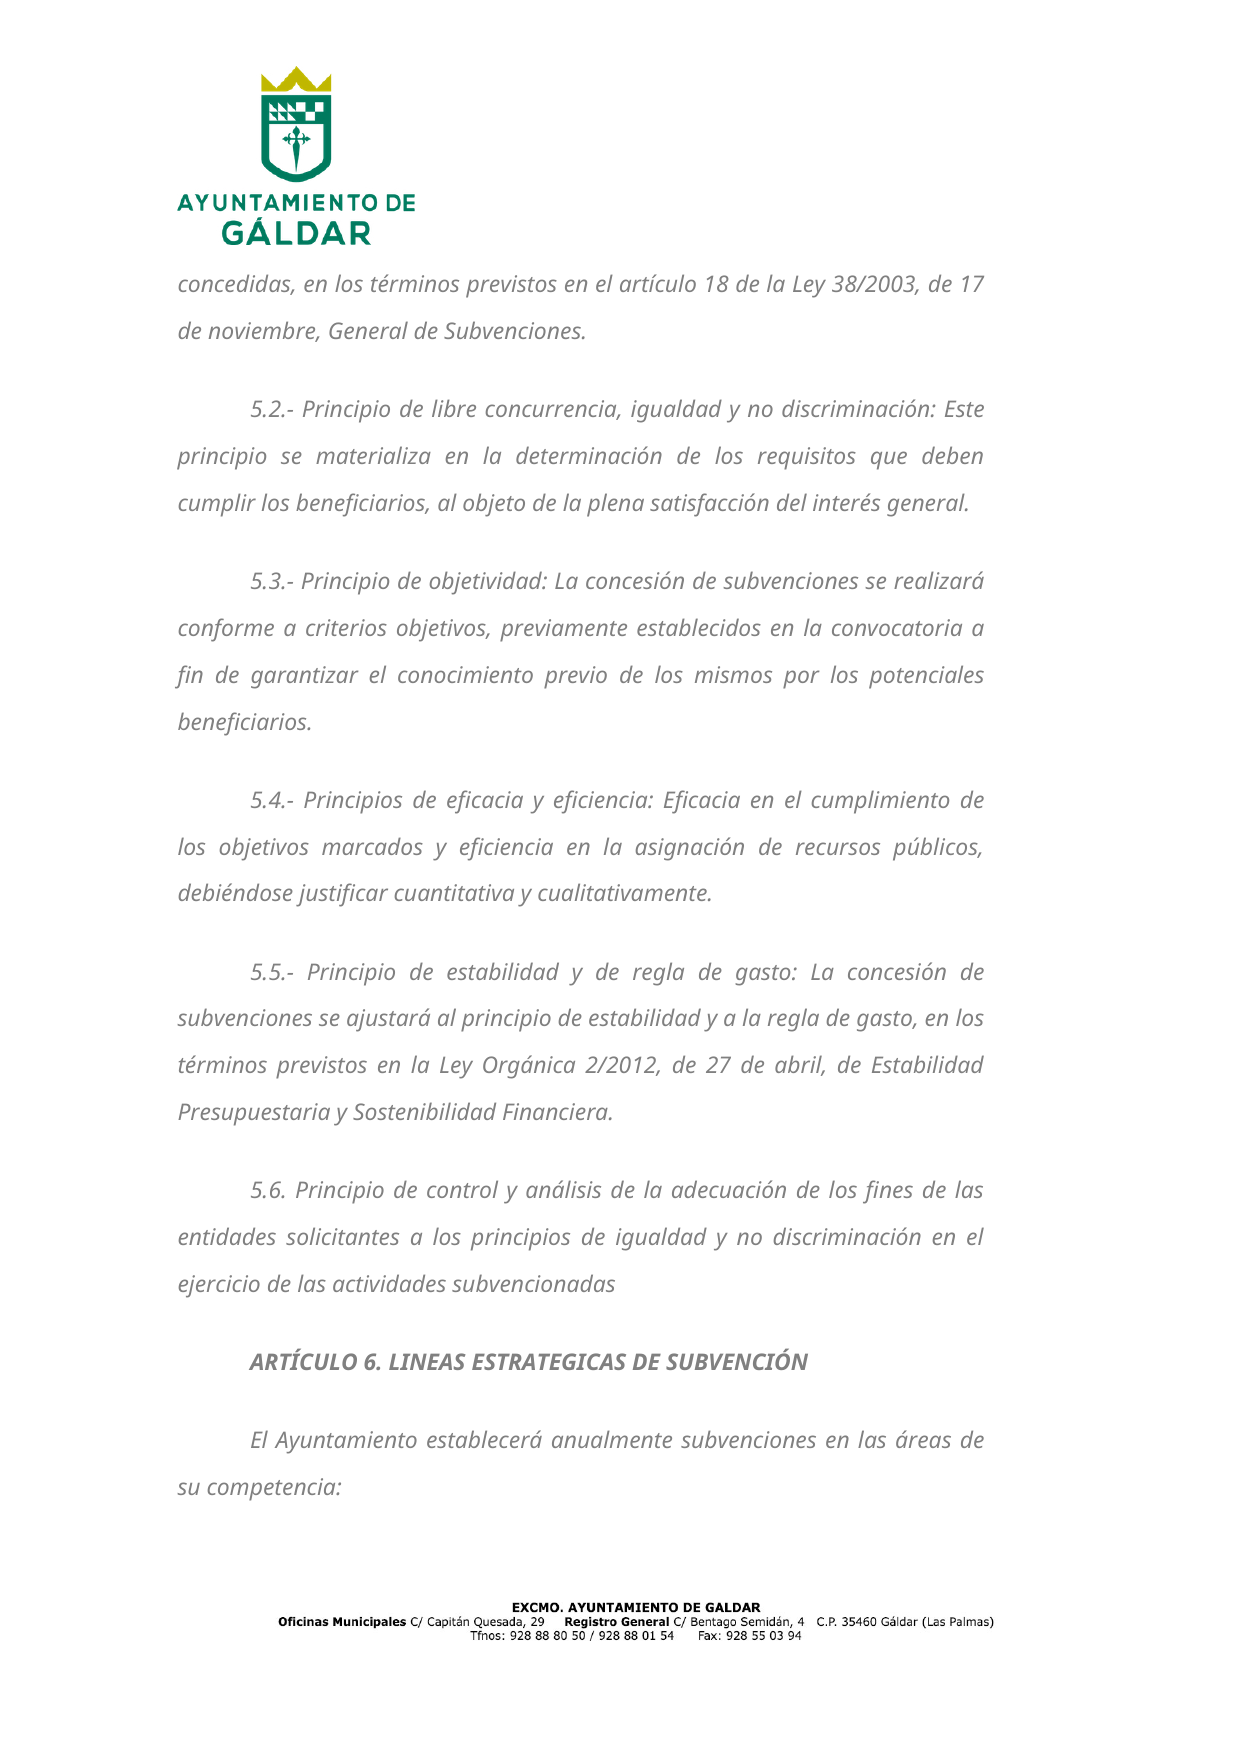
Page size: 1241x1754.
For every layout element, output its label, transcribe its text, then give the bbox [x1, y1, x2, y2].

text 5.4.- Principios de eficacia y eficiencia: Eficacia en el cumplimiento de los objetivos marcados y eficiencia en la asignación de recursos públicos, debiéndose justificar cuantitativa y cualitativamente. [177, 783, 988, 908]
text ARTÍCULO 6. LINEAS ESTRATEGICAS DE SUBVENCIÓN [177, 1346, 988, 1377]
text 5.5.- Principio de estabilidad y de regla de gasto: La concesión de subvenciones se ajustará al principio de estabilidad y a la regla de gasto, en los términos previstos en la Ley Orgánica 2/2012, de 27 de abril, de Estabilidad Presupuestaria y Sostenibilidad Financiera. [177, 955, 988, 1127]
text 5.6. Principio de control y análisis de la adecuación de los fines de las entidades solicitantes a los principios de igualdad y no discriminación en el ejercicio de las actividades subvencionadas [177, 1174, 988, 1299]
text 5.3.- Principio de objetividad: La concesión de subvenciones se realizará conforme a criterios objetivos, previamente establecidos en la convocatoria a fin de garantizar el conocimiento previo de los mismos por los potenciales beneficiarios. [177, 565, 988, 737]
text concedidas, en los términos previstos en el artículo 18 de la Ley 38/2003, de 17 de noviembre, General de Subvenciones. [177, 268, 988, 346]
text 5.2.- Principio de libre concurrencia, igualdad y no discriminación: Este principio se materializa en la determinación de los requisitos que deben cumplir los beneficiarios, al objeto de la plena satisfacción del interés general. [177, 393, 988, 518]
text El Ayuntamiento establecerá anualmente subvenciones en las áreas de su competencia: [177, 1424, 988, 1502]
